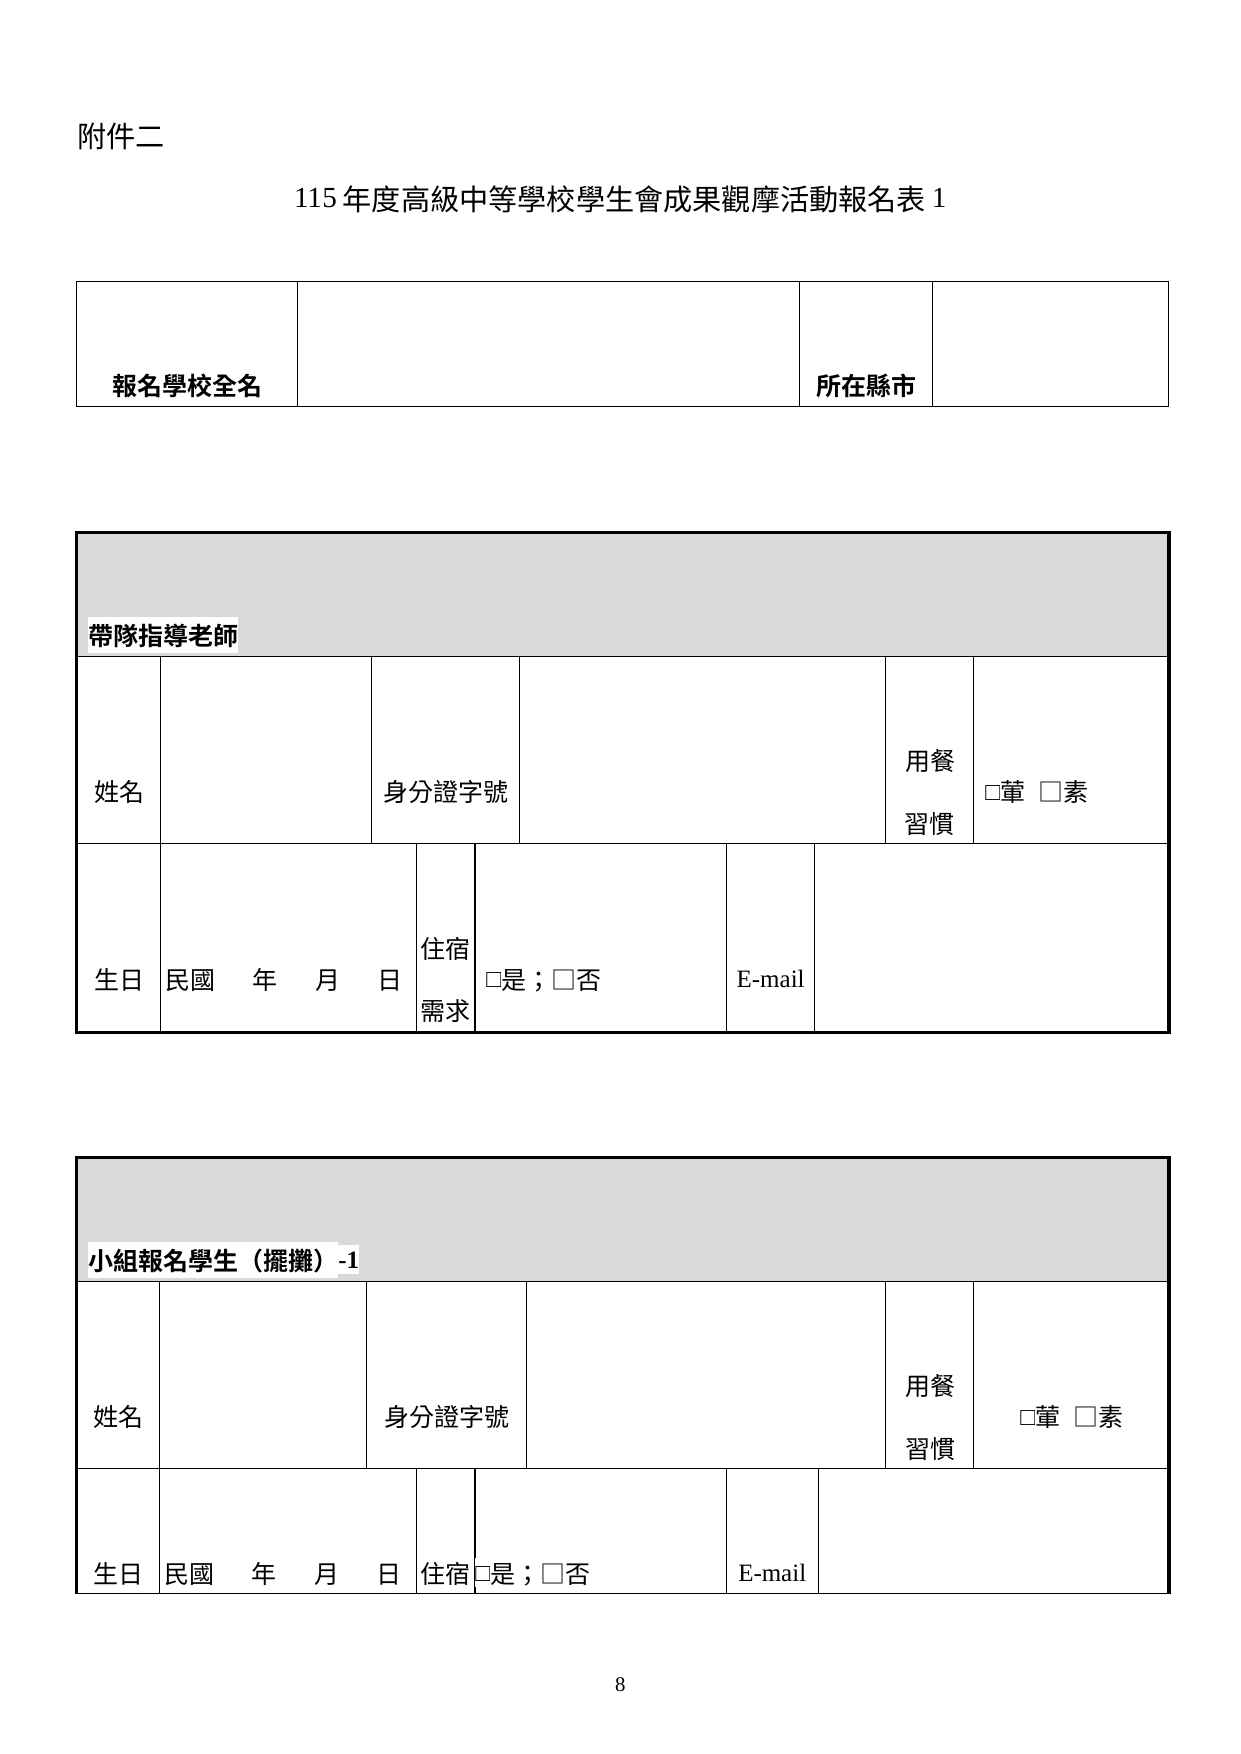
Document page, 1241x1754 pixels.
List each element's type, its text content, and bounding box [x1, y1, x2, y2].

table_cell 身分證字號 [367, 1282, 526, 1468]
table_cell 生日 [78, 1469, 159, 1593]
table_cell E-mail [727, 1469, 818, 1593]
table_cell 用餐 習慣 [886, 657, 973, 843]
table_header 報名學校全名 [77, 282, 297, 406]
table_cell 姓名 [78, 657, 160, 843]
table_cell [815, 844, 1167, 1031]
table_cell 身分證字號 [372, 657, 519, 843]
table_cell 住宿需求 [417, 844, 474, 1031]
table_cell □是；□否 [476, 1469, 726, 1593]
table_cell [161, 657, 371, 843]
table_cell 生日 [78, 844, 160, 1031]
table_cell 住宿 [417, 1469, 474, 1593]
table_cell □葷 □素 [974, 1282, 1167, 1468]
table_cell □是；□否 [476, 844, 726, 1031]
text 115年度高級中等學校學生會成果觀摩活動報名表1 [77, 156, 1163, 218]
table_cell [527, 1282, 885, 1468]
table_cell [160, 1282, 366, 1468]
table_cell 用餐習慣 [886, 1282, 973, 1468]
table_header [298, 282, 799, 406]
table_cell [520, 657, 885, 843]
table_cell 民國 年 月 日 [161, 844, 416, 1031]
table_cell E-mail [727, 844, 814, 1031]
table_header 所在縣市 [800, 282, 932, 406]
table_header 小組報名學生（擺攤）-1 [78, 1159, 1167, 1281]
text 附件二 [77, 93, 1163, 156]
table_cell 姓名 [78, 1282, 159, 1468]
table_cell [819, 1469, 1167, 1593]
table_cell 民國 年 月 日 [160, 1469, 416, 1593]
table_cell □葷 □素 [974, 657, 1167, 843]
table_header [933, 282, 1168, 406]
table_header 帶隊指導老師 [78, 534, 1167, 656]
